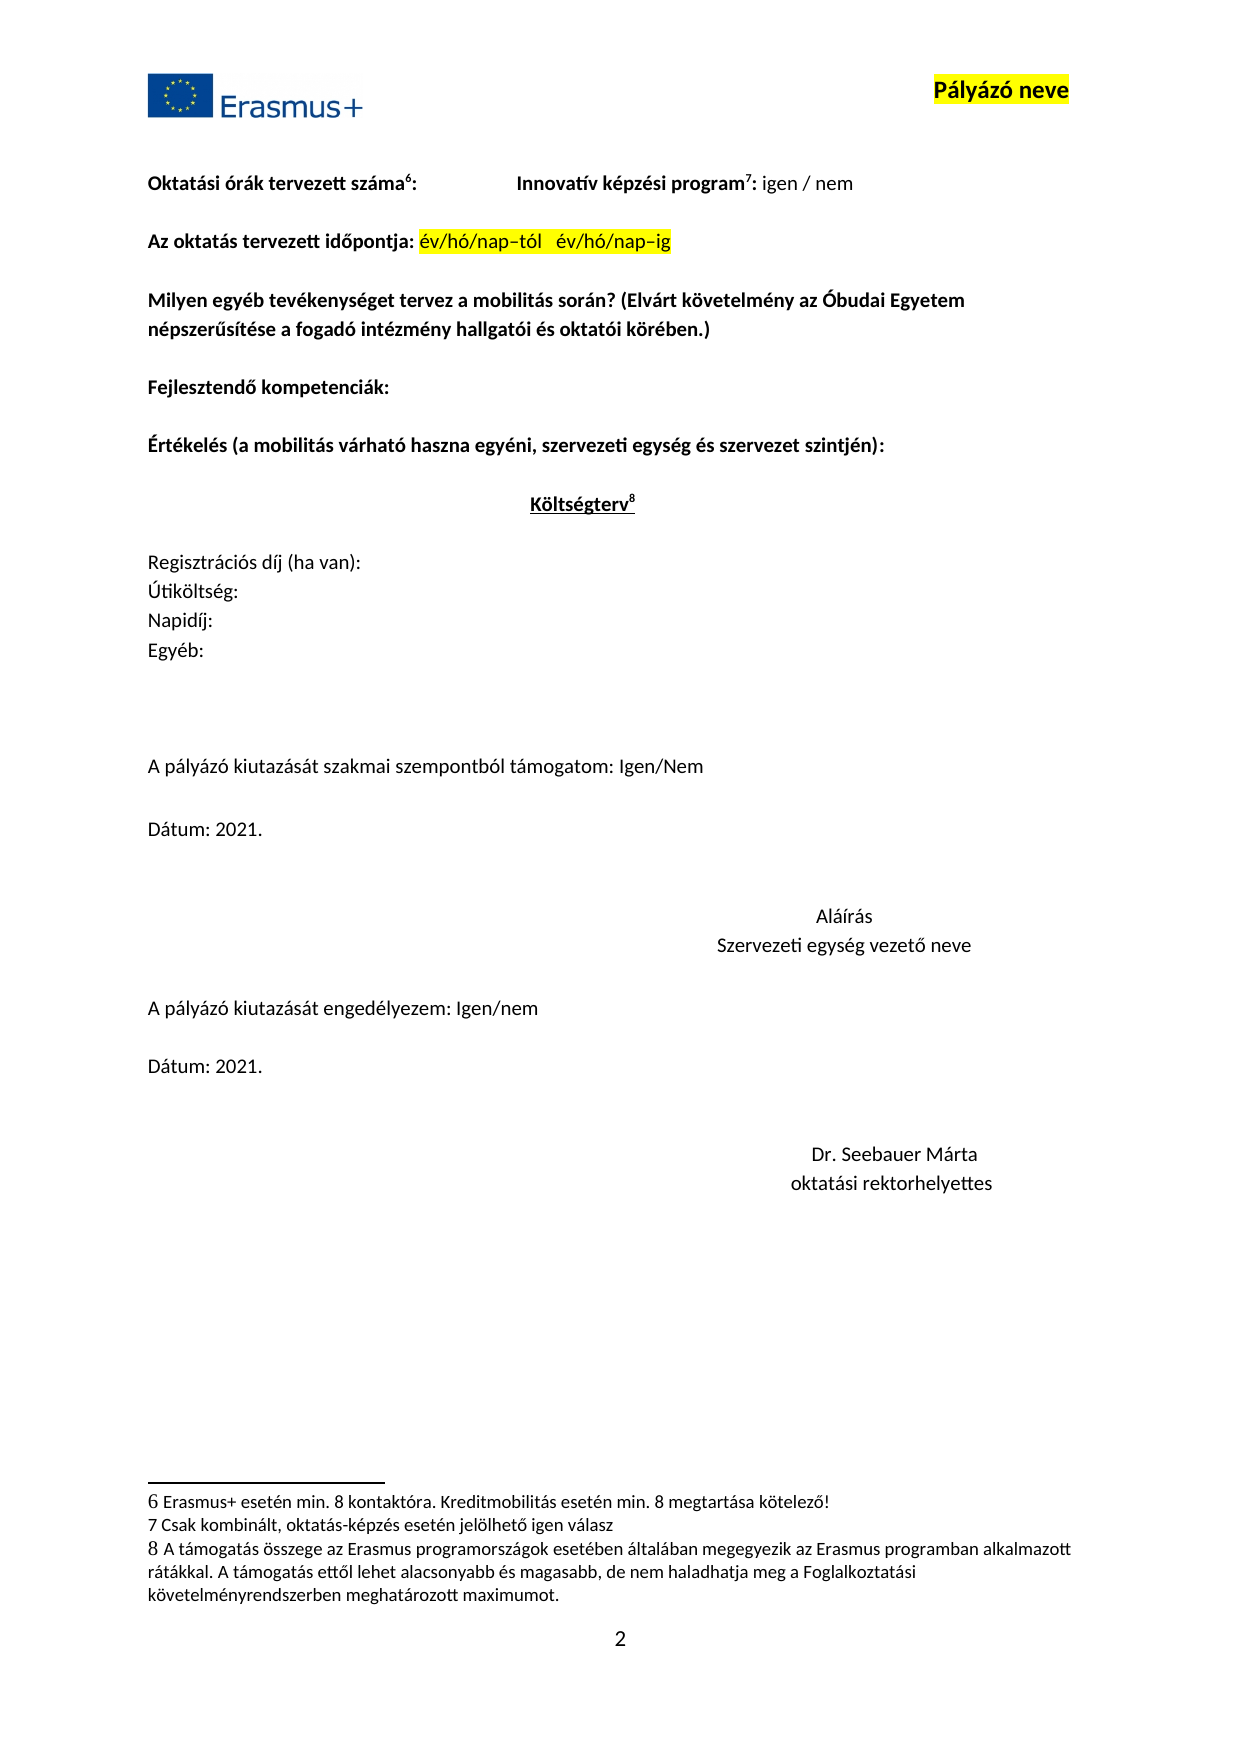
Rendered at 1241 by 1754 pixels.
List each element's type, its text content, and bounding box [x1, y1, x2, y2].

text Egyéb: [73, 637, 1093, 662]
text Regisztrációs díj (ha van): [73, 549, 1093, 575]
text A pályázó kiutazását szakmai szempontból támogatom: Igen/Nem [148, 753, 1093, 779]
text Fejlesztendő kompetenciák: [148, 374, 1093, 400]
text Csak kombinált, oktatás-képzés esetén jelölhető igen válasz [148, 1513, 1093, 1536]
text Dr. Seebauer Márta [148, 1141, 1093, 1166]
picture [147, 73, 363, 118]
text Erasmus+ esetén min. 8 kontaktóra. Kreditmobilitás esetén min. 8 megtartása kötelező! [148, 1489, 1093, 1513]
text Költségterv [73, 491, 1093, 516]
text A támogatás összege az Erasmus programországok esetében általában megegyezik az Erasmus programban alkalmazott rátákkal. A támogatás ettől lehet alacsonyabb és magasabb, de nem haladhatja meg a Foglalkoztatási követelményrendszerben meghatározott maximumot. [148, 1536, 1093, 1606]
text Oktatási órák tervezett száma: Innovatív képzési program: igen / nem [148, 170, 1093, 196]
text Napidíj: [73, 608, 1093, 633]
text oktatási rektorhelyettes [148, 1170, 1093, 1195]
table_header Dátum: 2021. [136, 812, 608, 991]
text Útiköltség: [73, 578, 1093, 604]
text Az oktatás tervezett időpontja: év/hó/nap–tól év/hó/nap–ig [148, 228, 1093, 254]
text Dátum: 2021. [148, 1053, 1093, 1079]
text A pályázó kiutazását engedélyezem: Igen/nem [148, 995, 1093, 1020]
text Értékelés (a mobilitás várható haszna egyéni, szervezeti egység és szervezet szintjén): [148, 433, 1093, 458]
text Milyen egyéb tevékenységet tervez a mobilitás során? (Elvárt követelmény az Óbudai Egyetem népszerűsítése a fogadó intézmény hallgatói és oktatói körében.) [148, 287, 1093, 341]
table_header Aláírás Szervezeti egység vezető neve [608, 812, 1080, 991]
